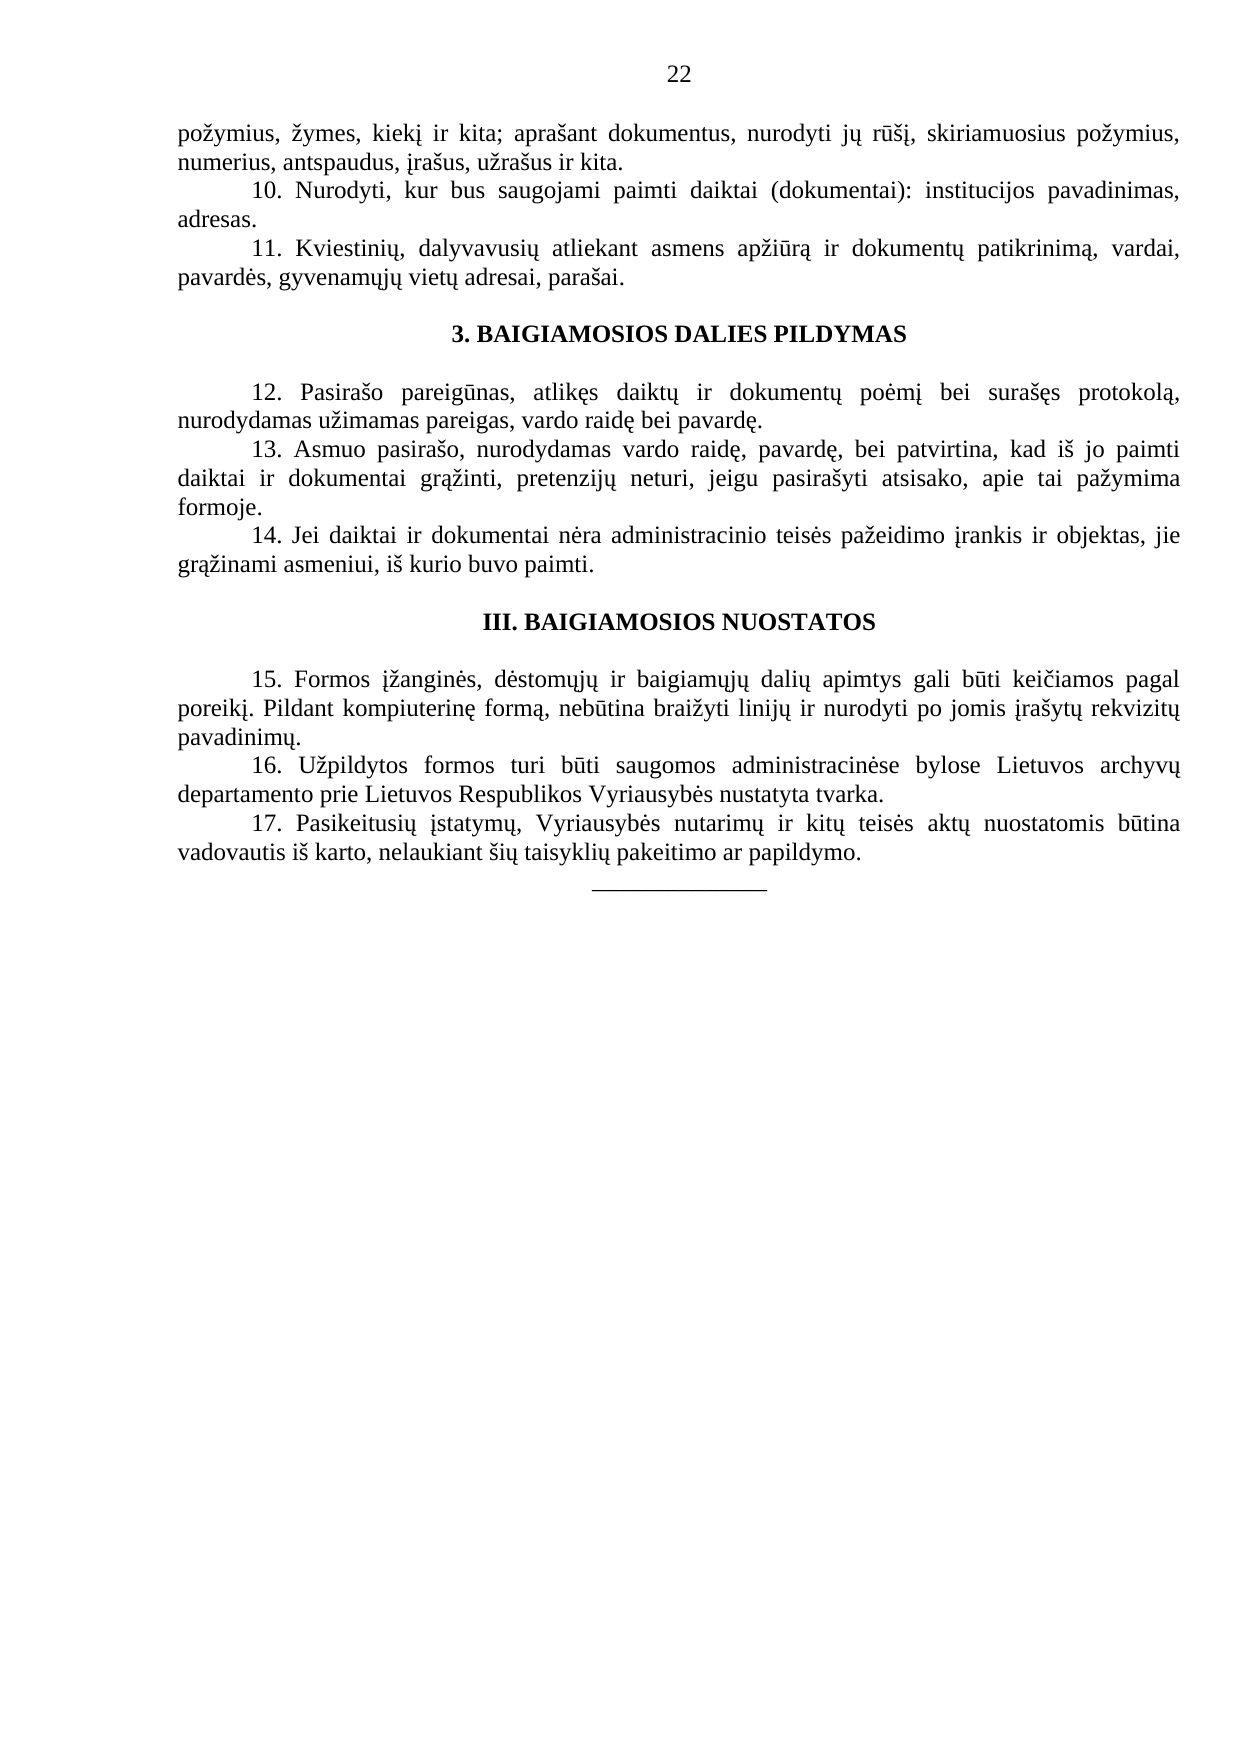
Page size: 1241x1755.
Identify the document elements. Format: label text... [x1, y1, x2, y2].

text 3. BAIGIAMOSIOS DALIES PILDYMAS [177, 319, 1181, 348]
text 11. Kviestinių, dalyvavusių atliekant asmens apžiūrą ir dokumentų patikrinimą, vardai, pavardės, gyvenamųjų vietų adresai, parašai. [177, 233, 1181, 291]
text III. BAIGIAMOSIOS NUOSTATOS [177, 607, 1181, 636]
text požymius, žymes, kiekį ir kita; aprašant dokumentus, nurodyti jų rūšį, skiriamuosius požymius, numerius, antspaudus, įrašus, užrašus ir kita. [177, 118, 1181, 176]
text 13. Asmuo pasirašo, nurodydamas vardo raidę, pavardę, bei patvirtina, kad iš jo paimti daiktai ir dokumentai grąžinti, pretenzijų neturi, jeigu pasirašyti atsisako, apie tai pažymima formoje. [177, 434, 1181, 521]
text 17. Pasikeitusių įstatymų, Vyriausybės nutarimų ir kitų teisės aktų nuostatomis būtina vadovautis iš karto, nelaukiant šių taisyklių pakeitimo ar papildymo. [177, 808, 1181, 866]
text 15. Formos įžanginės, dėstomųjų ir baigiamųjų dalių apimtys gali būti keičiamos pagal poreikį. Pildant kompiuterinę formą, nebūtina braižyti linijų ir nurodyti po jomis įrašytų rekvizitų pavadinimų. [177, 664, 1181, 751]
text 12. Pasirašo pareigūnas, atlikęs daiktų ir dokumentų poėmį bei surašęs protokolą, nurodydamas užimamas pareigas, vardo raidę bei pavardę. [177, 377, 1181, 434]
text 10. Nurodyti, kur bus saugojami paimti daiktai (dokumentai): institucijos pavadinimas, adresas. [177, 176, 1181, 233]
text 14. Jei daiktai ir dokumentai nėra administracinio teisės pažeidimo įrankis ir objektas, jie grąžinami asmeniui, iš kurio buvo paimti. [177, 521, 1181, 578]
text 16. Užpildytos formos turi būti saugomos administracinėse bylose Lietuvos archyvų departamento prie Lietuvos Respublikos Vyriausybės nustatyta tvarka. [177, 751, 1181, 808]
text ______________ [177, 866, 1181, 894]
